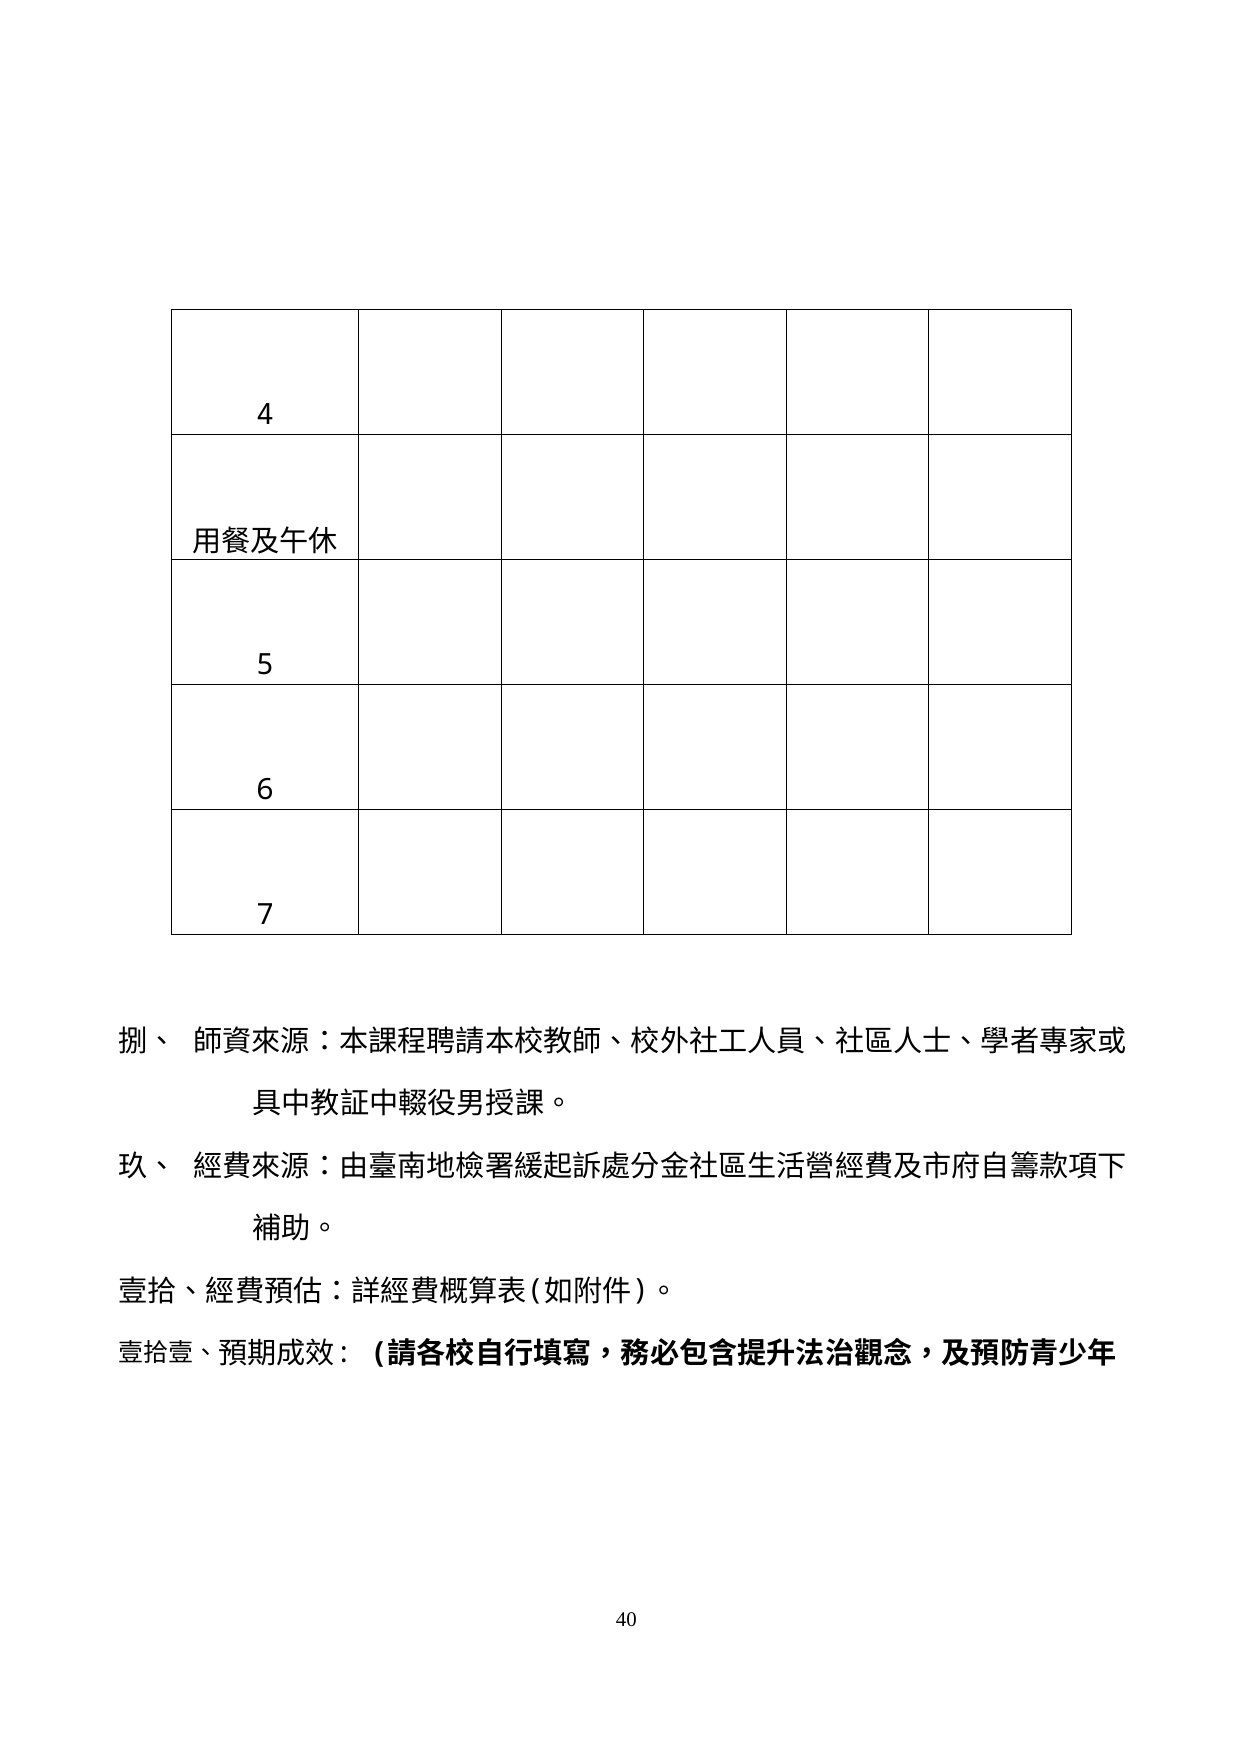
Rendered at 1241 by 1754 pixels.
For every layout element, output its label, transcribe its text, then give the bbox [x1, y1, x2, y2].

table_cell 6 [172, 685, 358, 809]
table_cell [644, 310, 786, 434]
table_cell [359, 435, 501, 559]
table_cell [929, 560, 1071, 684]
list 師資來源：本課程聘請本校教師、校外社工人員、社區人士、學者專家或具中教証中輟役男授課。 [118, 997, 1134, 1122]
table_cell [502, 560, 643, 684]
table_cell [787, 310, 928, 434]
table_cell [929, 685, 1071, 809]
table_cell [359, 810, 501, 934]
table_cell [644, 685, 786, 809]
table_cell [359, 560, 501, 684]
table_cell 4 [172, 310, 358, 434]
list 經費預估：詳經費概算表(如附件)。 [118, 1247, 1134, 1309]
table_cell [502, 435, 643, 559]
table_cell 5 [172, 560, 358, 684]
table_cell [929, 435, 1071, 559]
table_cell [929, 310, 1071, 434]
table_cell [787, 810, 928, 934]
table_cell [787, 560, 928, 684]
table_cell [644, 435, 786, 559]
table_cell 7 [172, 810, 358, 934]
list 經費來源：由臺南地檢署緩起訴處分金社區生活營經費及市府自籌款項下補助。 [118, 1122, 1134, 1247]
list 預期成效: (請各校自行填寫，務必包含提升法治觀念，及預防青少年 [118, 1309, 1134, 1372]
table_cell [787, 435, 928, 559]
table_cell [644, 810, 786, 934]
table_cell [787, 685, 928, 809]
table_cell [359, 310, 501, 434]
table_cell 用餐及午休 [172, 435, 358, 559]
table_cell [502, 685, 643, 809]
table_cell [502, 810, 643, 934]
table_cell [644, 560, 786, 684]
table_cell [359, 685, 501, 809]
table_cell [502, 310, 643, 434]
table_cell [929, 810, 1071, 934]
